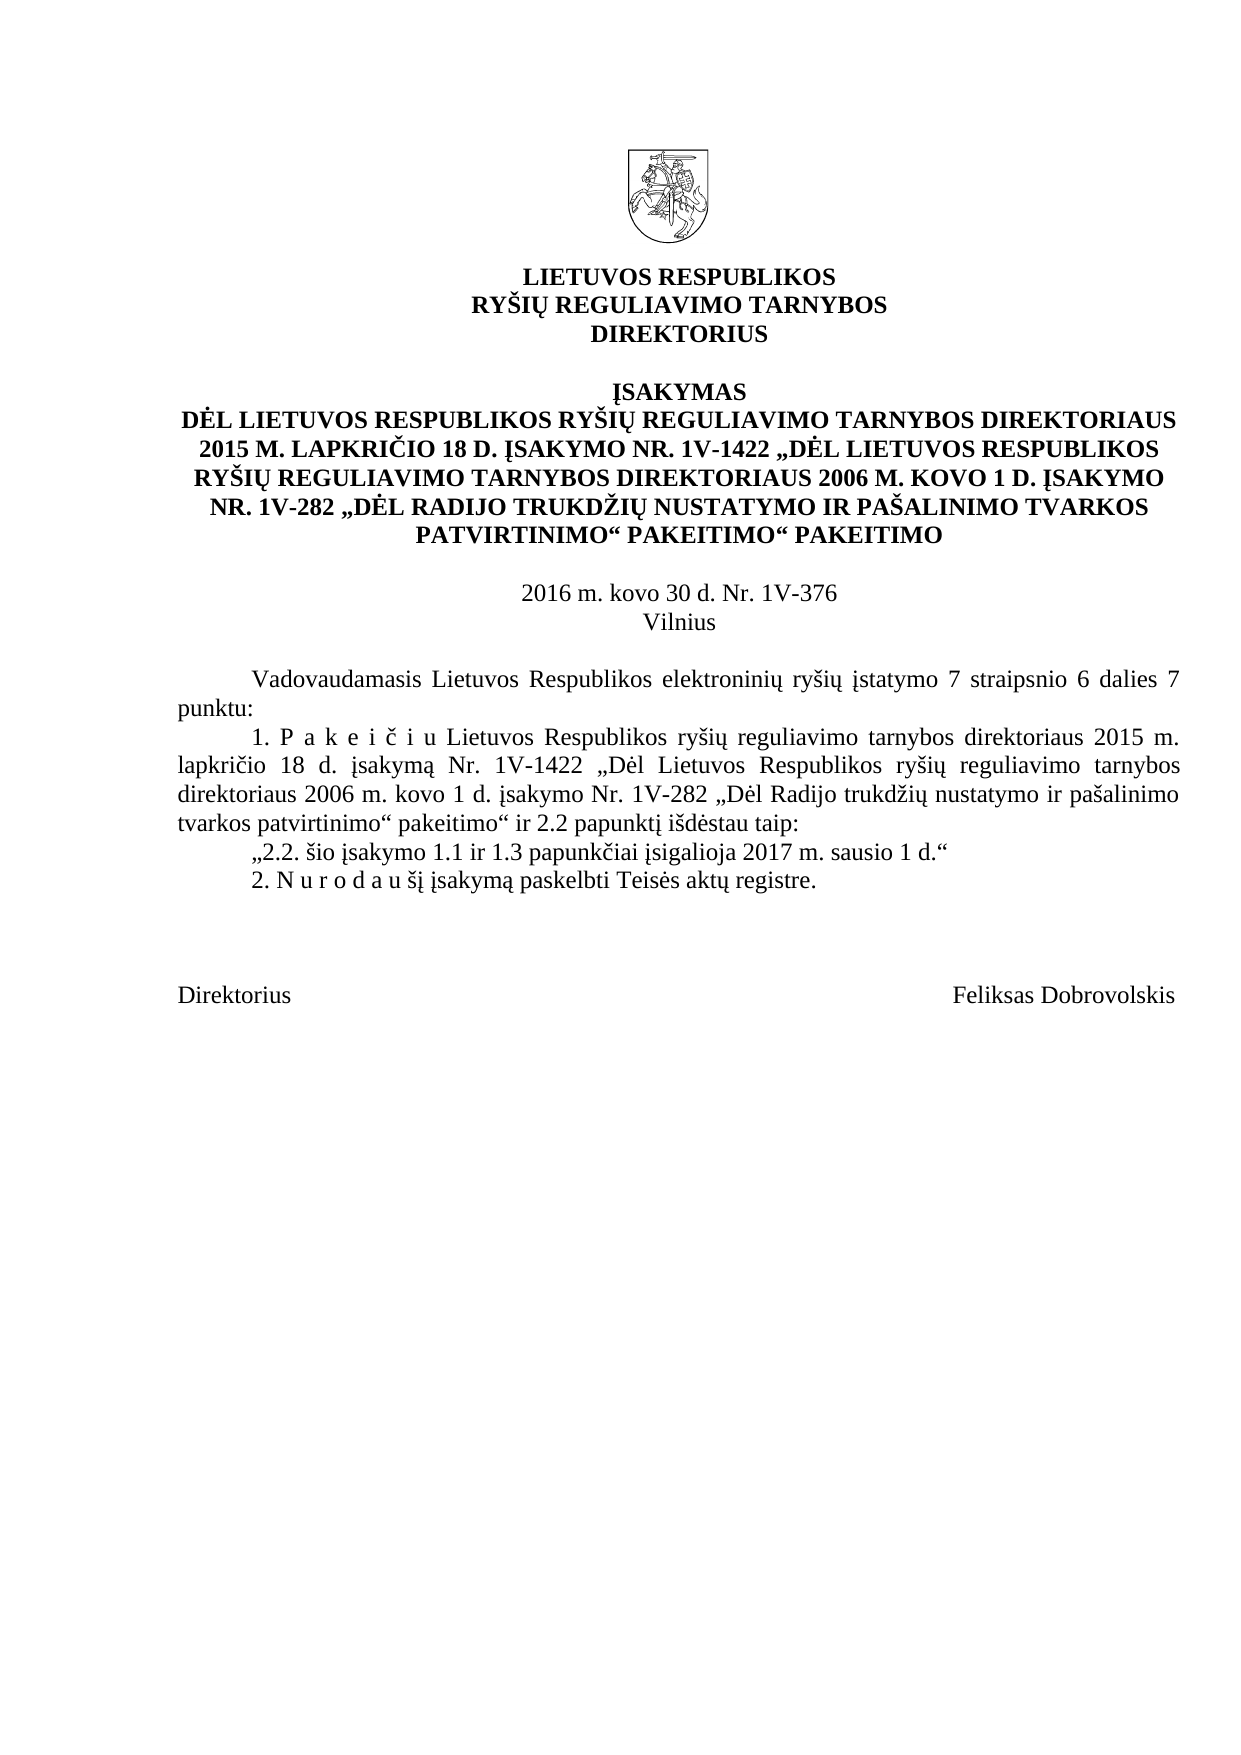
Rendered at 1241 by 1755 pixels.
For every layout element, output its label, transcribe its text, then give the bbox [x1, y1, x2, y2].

text DIREKTORIUS [177, 319, 1181, 348]
text 1. P a k e i č i u Lietuvos Respublikos ryšių reguliavimo tarnybos direktoriaus 2015 m. lapkričio 18 d. įsakymą Nr. 1V-1422 „Dėl Lietuvos Respublikos ryšių reguliavimo tarnybos direktoriaus 2006 m. kovo 1 d. įsakymo Nr. 1V-282 „Dėl Radijo trukdžių nustatymo ir pašalinimo tvarkos patvirtinimo“ pakeitimo“ ir 2.2 papunktį išdėstau taip: [177, 722, 1181, 837]
text 2016 m. kovo 30 d. Nr. 1V-376 [177, 578, 1181, 607]
text „2.2. šio įsakymo 1.1 ir 1.3 papunkčiai įsigalioja 2017 m. sausio 1 d.“ [177, 837, 1181, 866]
text Vilnius [177, 607, 1181, 636]
text 2. N u r o d a u šį įsakymą paskelbti Teisės aktų registre. [177, 866, 1181, 894]
text Direktorius Feliksas Dobrovolskis [177, 981, 1181, 1009]
text DĖL LIETUVOS RESPUBLIKOS RYŠIŲ REGULIAVIMO TARNYBOS DIREKTORIAUS 2015 M. LAPKRIČIO 18 D. ĮSAKYMO NR. 1V-1422 „DĖL LIETUVOS RESPUBLIKOS RYŠIŲ REGULIAVIMO TARNYBOS DIREKTORIAUS 2006 M. KOVO 1 D. ĮSAKYMO NR. 1V-282 „DĖL RADIJO TRUKDŽIŲ NUSTATYMO IR PAŠALINIMO TVARKOS PATVIRTINIMO“ PAKEITIMO“ PAKEITIMO [177, 406, 1181, 549]
text ĮSAKYMAS [177, 377, 1181, 406]
text LIETUVOS RESPUBLIKOS [177, 262, 1181, 291]
text Vadovaudamasis Lietuvos Respublikos elektroninių ryšių įstatymo 7 straipsnio 6 dalies 7 punktu: [177, 664, 1181, 722]
text RYŠIŲ REGULIAVIMO TARNYBOS [177, 291, 1181, 319]
